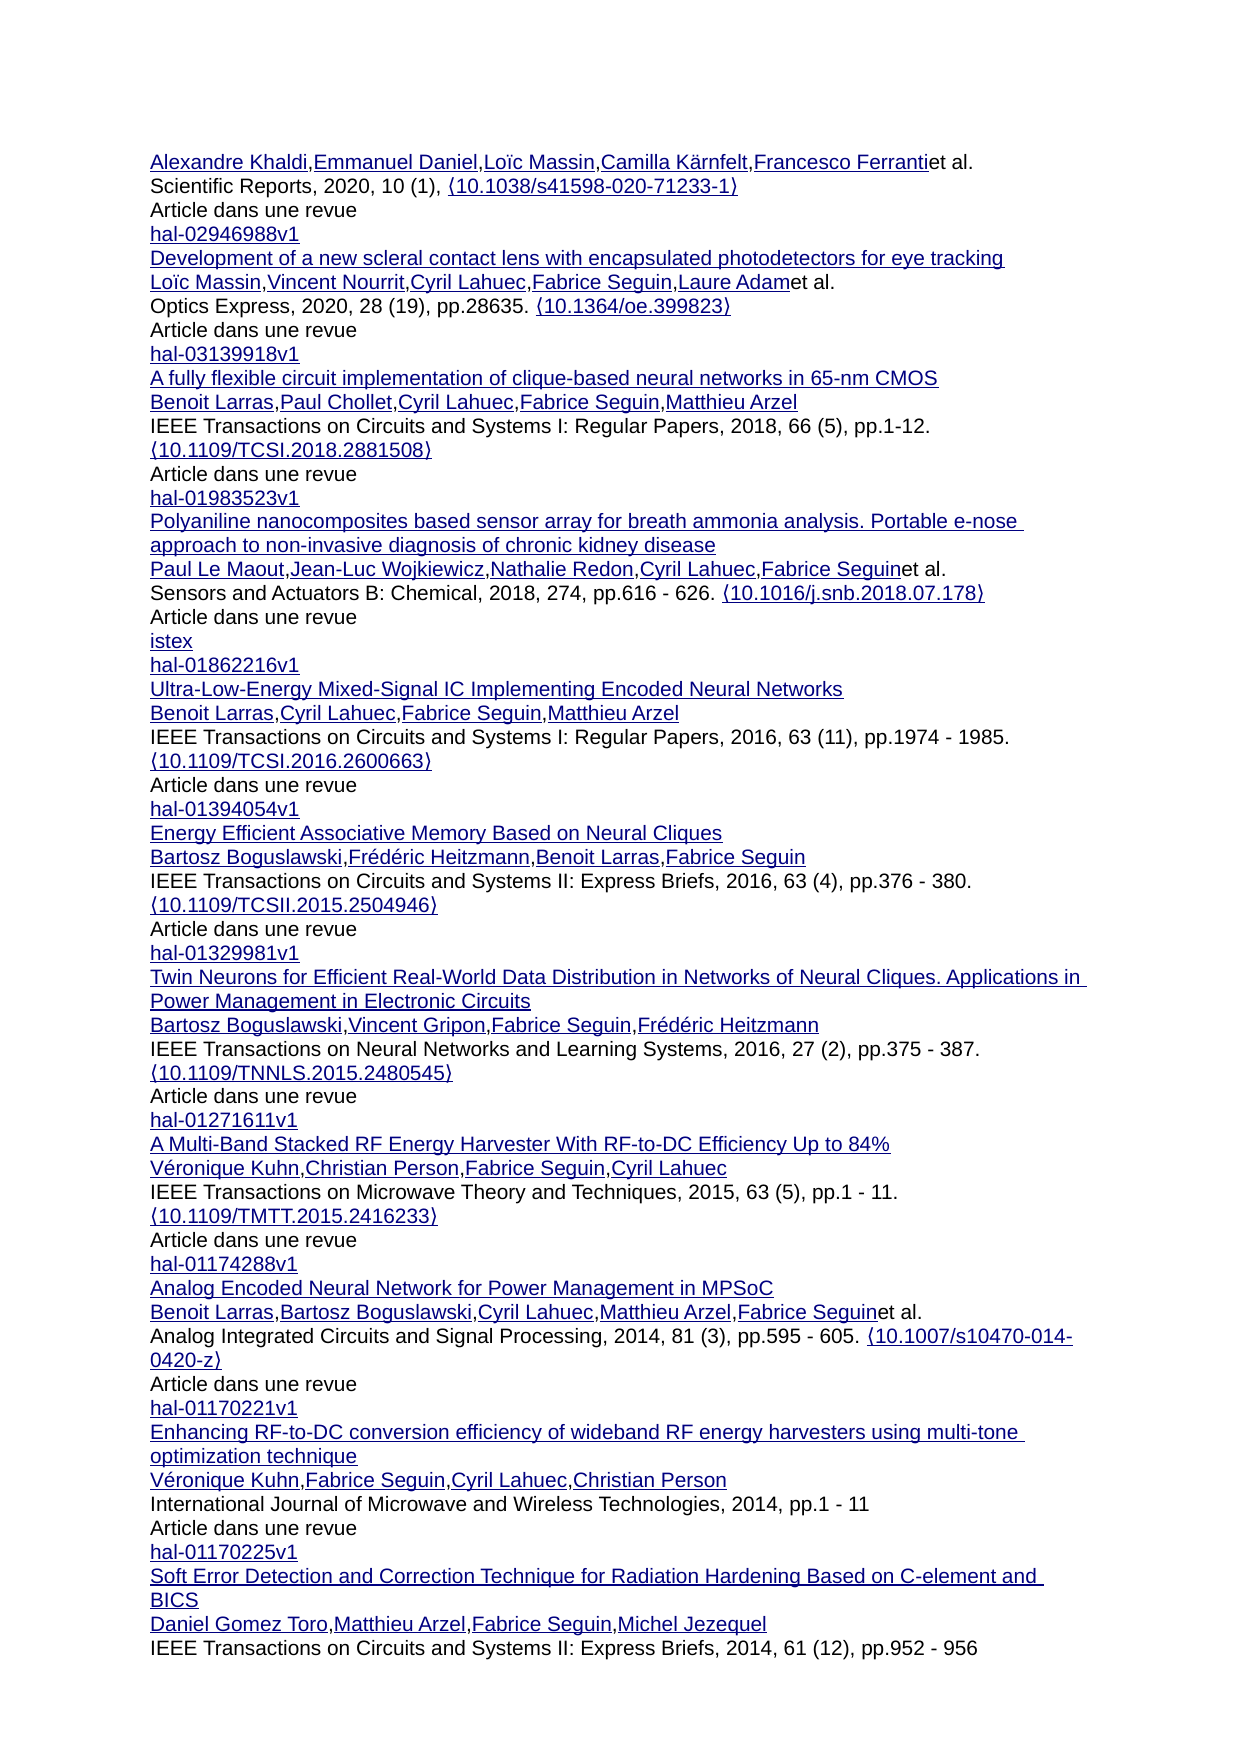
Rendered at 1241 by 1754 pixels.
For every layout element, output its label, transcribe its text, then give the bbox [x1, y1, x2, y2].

table_cell Twin Neurons for Efficient Real-World Data Distribution in Networks of Neural Cliques. Applications in Power Management in Electronic Circuits Bartosz Boguslawski,Vincent Gripon,Fabrice Seguin,Frédéric Heitzmann IEEE Transactions on Neural Networks and Learning Systems, 2016, 27 (2), pp.375 - 387. ⟨10.1109/TNNLS.2015.2480545⟩ Article dans une revue hal-01271611v1 [150, 965, 1090, 1132]
table_cell Alexandre Khaldi,Emmanuel Daniel,Loïc Massin,Camilla Kärnfelt,Francesco Ferrantiet al. Scientific Reports, 2020, 10 (1), ⟨10.1038/s41598-020-71233-1⟩ Article dans une revue hal-02946988v1 [150, 150, 1090, 246]
table_cell Soft Error Detection and Correction Technique for Radiation Hardening Based on C-element and BICS Daniel Gomez Toro,Matthieu Arzel,Fabrice Seguin,Michel Jezequel IEEE Transactions on Circuits and Systems II: Express Briefs, 2014, 61 (12), pp.952 - 956 [150, 1564, 1090, 1659]
table_cell Analog Encoded Neural Network for Power Management in MPSoC Benoit Larras,Bartosz Boguslawski,Cyril Lahuec,Matthieu Arzel,Fabrice Seguinet al. Analog Integrated Circuits and Signal Processing, 2014, 81 (3), pp.595 - 605. ⟨10.1007/s10470-014-0420-z⟩ Article dans une revue hal-01170221v1 [150, 1276, 1090, 1420]
table_cell Ultra-Low-Energy Mixed-Signal IC Implementing Encoded Neural Networks Benoit Larras,Cyril Lahuec,Fabrice Seguin,Matthieu Arzel IEEE Transactions on Circuits and Systems I: Regular Papers, 2016, 63 (11), pp.1974 - 1985. ⟨10.1109/TCSI.2016.2600663⟩ Article dans une revue hal-01394054v1 [150, 677, 1090, 821]
table_cell A fully flexible circuit implementation of clique-based neural networks in 65-nm CMOS Benoit Larras,Paul Chollet,Cyril Lahuec,Fabrice Seguin,Matthieu Arzel IEEE Transactions on Circuits and Systems I: Regular Papers, 2018, 66 (5), pp.1-12. ⟨10.1109/TCSI.2018.2881508⟩ Article dans une revue hal-01983523v1 [150, 366, 1090, 509]
table_cell Enhancing RF-to-DC conversion efficiency of wideband RF energy harvesters using multi-tone optimization technique Véronique Kuhn,Fabrice Seguin,Cyril Lahuec,Christian Person International Journal of Microwave and Wireless Technologies, 2014, pp.1 - 11 Article dans une revue hal-01170225v1 [150, 1420, 1090, 1563]
table_cell A Multi-Band Stacked RF Energy Harvester With RF-to-DC Efficiency Up to 84% Véronique Kuhn,Christian Person,Fabrice Seguin,Cyril Lahuec IEEE Transactions on Microwave Theory and Techniques, 2015, 63 (5), pp.1 - 11. ⟨10.1109/TMTT.2015.2416233⟩ Article dans une revue hal-01174288v1 [150, 1132, 1090, 1276]
table_cell Energy Efficient Associative Memory Based on Neural Cliques Bartosz Boguslawski,Frédéric Heitzmann,Benoit Larras,Fabrice Seguin IEEE Transactions on Circuits and Systems II: Express Briefs, 2016, 63 (4), pp.376 - 380. ⟨10.1109/TCSII.2015.2504946⟩ Article dans une revue hal-01329981v1 [150, 821, 1090, 964]
table_cell Polyaniline nanocomposites based sensor array for breath ammonia analysis. Portable e-nose approach to non-invasive diagnosis of chronic kidney disease Paul Le Maout,Jean-Luc Wojkiewicz,Nathalie Redon,Cyril Lahuec,Fabrice Seguinet al. Sensors and Actuators B: Chemical, 2018, 274, pp.616 - 626. ⟨10.1016/j.snb.2018.07.178⟩ Article dans une revue istex hal-01862216v1 [150, 509, 1090, 677]
table_cell Development of a new scleral contact lens with encapsulated photodetectors for eye tracking Loïc Massin,Vincent Nourrit,Cyril Lahuec,Fabrice Seguin,Laure Adamet al. Optics Express, 2020, 28 (19), pp.28635. ⟨10.1364/oe.399823⟩ Article dans une revue hal-03139918v1 [150, 246, 1090, 366]
